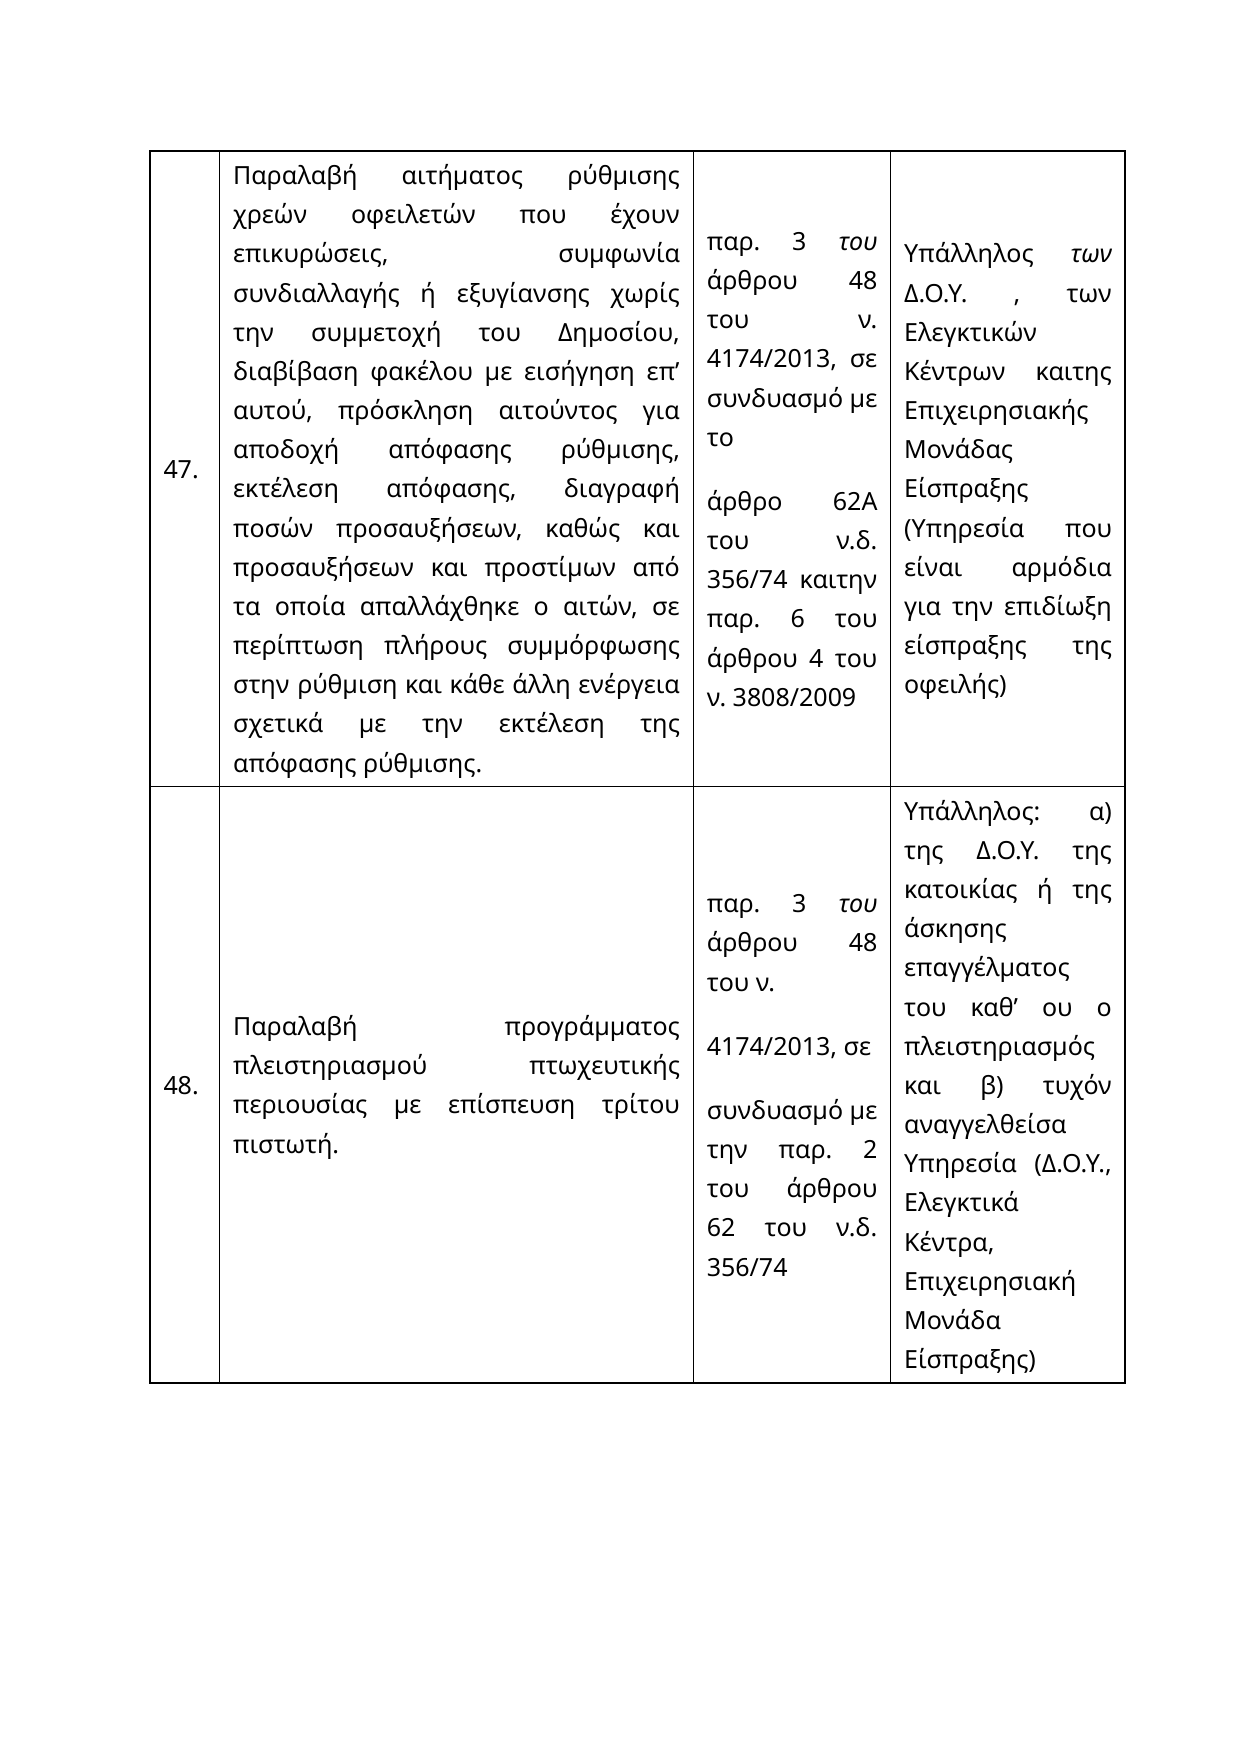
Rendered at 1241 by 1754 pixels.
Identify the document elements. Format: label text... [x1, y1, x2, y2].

table_cell παρ. 3 του άρθρου 48 του ν. 4174/2013, σε συνδυασμό με το άρθρο 62A του ν.δ. 356/74 καιτην παρ. 6 του άρθρου 4 του ν. 3808/2009 [694, 152, 890, 786]
table_cell Υπάλληλος: α) της Δ.Ο.Υ. της κατοικίας ή της άσκησης επαγγέλματος του καθ’ ου ο πλειστηριασμός και β) τυχόν αναγγελθείσα Υπηρεσία (Δ.Ο.Υ., Ελεγκτικά Κέντρα, Επιχειρησιακή Μονάδα Είσπραξης) [891, 787, 1124, 1382]
table_cell Παραλαβή αιτήματος ρύθμισης χρεών οφειλετών που έχουν επικυρώσεις, συμφωνία συνδιαλλαγής ή εξυγίανσης χωρίς την συμμετοχή του Δημοσίου, διαβίβαση φακέλου με εισήγηση επ’ αυτού, πρόσκληση αιτούντος για αποδοχή απόφασης ρύθμισης, εκτέλεση απόφασης, διαγραφή ποσών προσαυξήσεων, καθώς και προσαυξήσεων και προστίμων από τα οποία απαλλάχθηκε ο αιτών, σε περίπτωση πλήρους συμμόρφωσης στην ρύθμιση και κάθε άλλη ενέργεια σχετικά με την εκτέλεση της απόφασης ρύθμισης. [220, 152, 693, 786]
table_cell Υπάλληλος των Δ.Ο.Υ. , των Ελεγκτικών Κέντρων καιτης Επιχειρησιακής Μονάδας Είσπραξης (Υπηρεσία που είναι αρμόδια για την επιδίωξη είσπραξης της οφειλής) [891, 152, 1124, 786]
table_cell Παραλαβή προγράμματος πλειστηριασμού πτωχευτικής περιουσίας με επίσπευση τρίτου πιστωτή. [220, 787, 693, 1382]
table_cell 48. [151, 787, 219, 1382]
table_cell 47. [151, 152, 219, 786]
table_cell παρ. 3 του άρθρου 48 του ν. 4174/2013, σε συνδυασμό με την παρ. 2 του άρθρου 62 του ν.δ. 356/74 [694, 787, 890, 1382]
